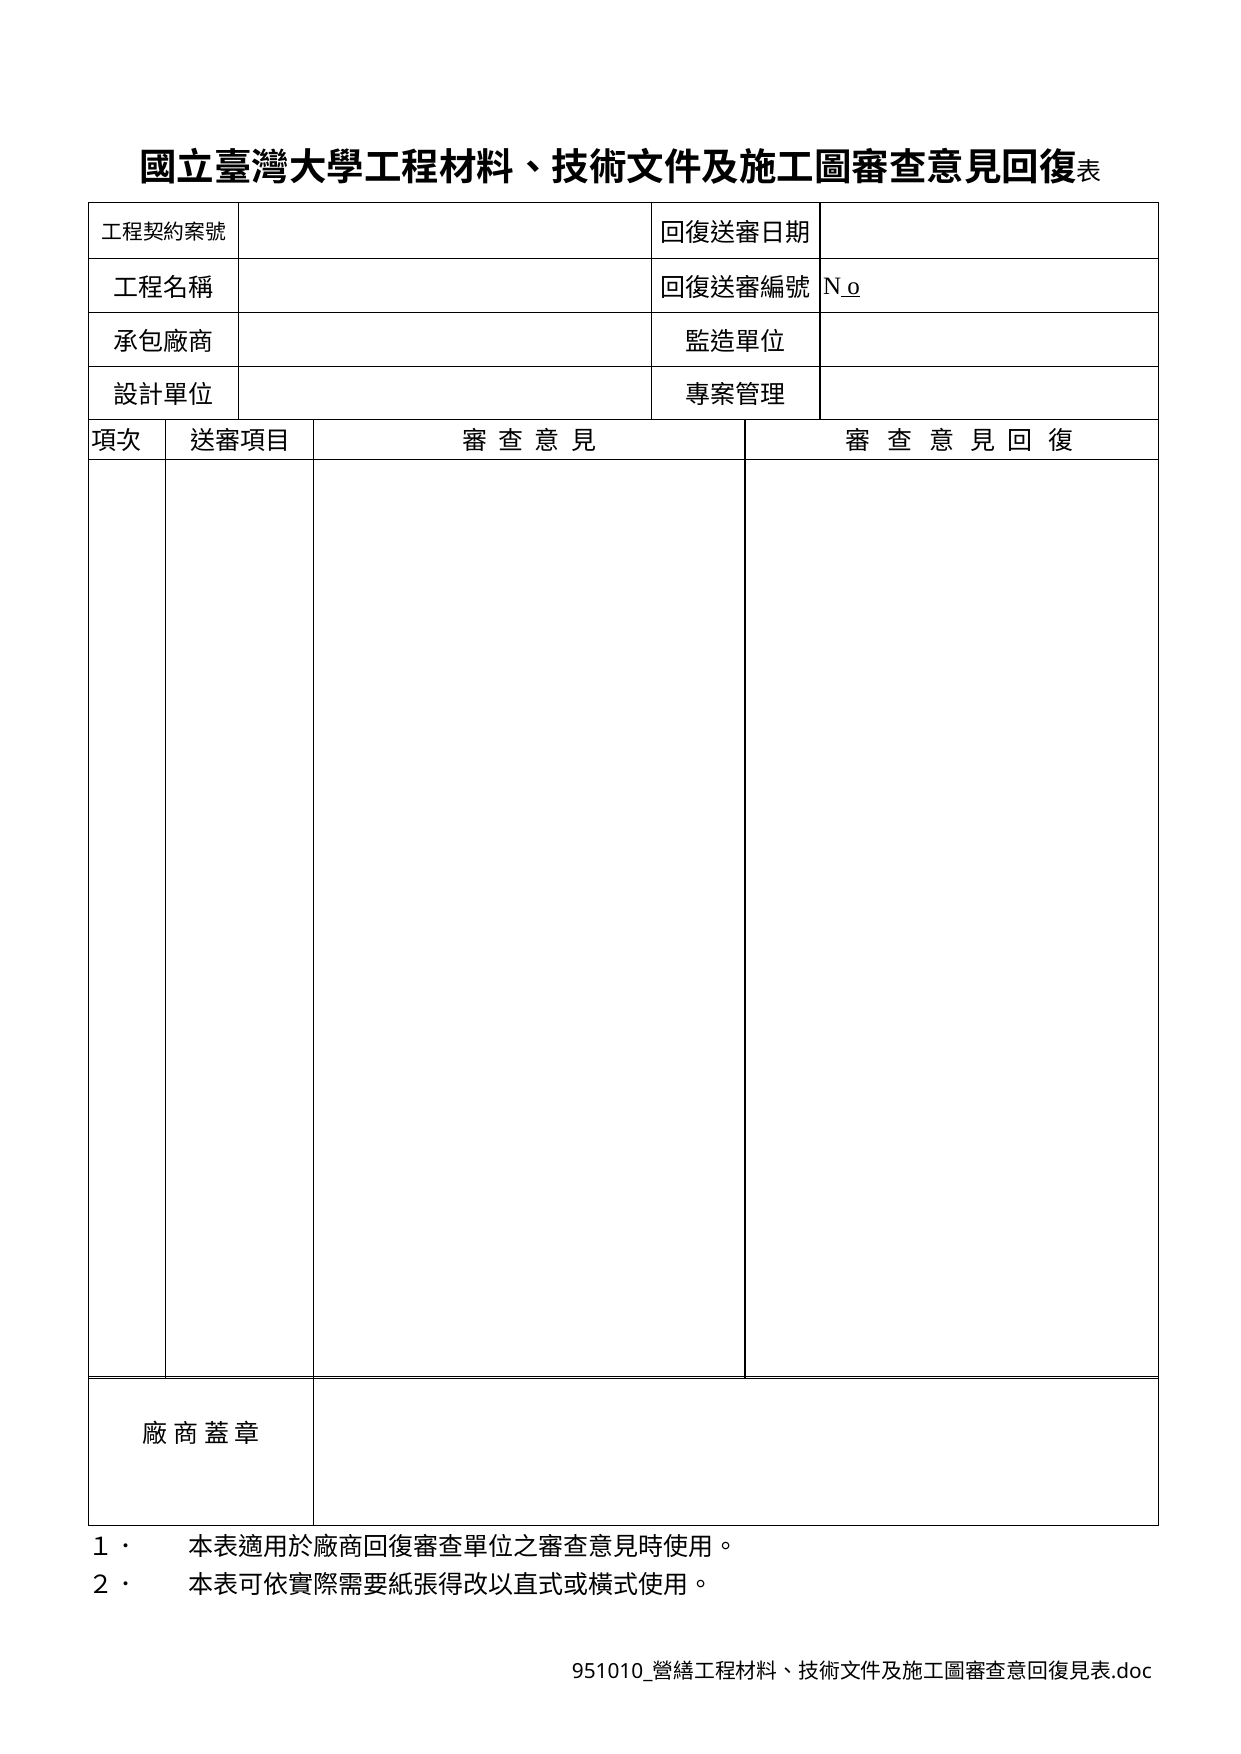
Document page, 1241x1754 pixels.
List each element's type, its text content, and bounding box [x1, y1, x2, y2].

table_cell [166, 460, 313, 1376]
table_cell 送審項目 [166, 420, 313, 459]
table_cell [239, 313, 651, 366]
table_header 回復送審日期 [652, 203, 819, 258]
table_cell [239, 259, 651, 312]
table_cell [314, 460, 744, 1376]
table_header [239, 203, 651, 258]
table_header [821, 203, 1158, 258]
table_cell 工程名稱 [89, 259, 238, 312]
table_cell N o [821, 259, 1158, 312]
table_cell 審 查 意 見 回 復 [746, 420, 1158, 459]
table_cell 回復送審編號 [652, 259, 819, 312]
table_cell [821, 367, 1158, 419]
table_cell 項次 [89, 420, 165, 459]
table_header 工程契約案號 [89, 203, 238, 258]
list 本表適用於廠商回復審查單位之審查意見時使用。 [89, 1526, 1152, 1564]
table_cell 專案管理 [652, 367, 819, 419]
table_cell [821, 313, 1158, 366]
table_cell [89, 460, 165, 1376]
table_cell 承包廠商 [89, 313, 238, 366]
table_cell 審 查 意 見 [314, 420, 744, 459]
table_cell 廠 商 蓋 章 [89, 1379, 313, 1525]
table_cell 監造單位 [652, 313, 819, 366]
table_cell [239, 367, 651, 419]
table_cell [746, 460, 1158, 1376]
table_cell [314, 1379, 1158, 1525]
list 本表可依實際需要紙張得改以直式或橫式使用。 [89, 1564, 1152, 1601]
text 國立臺灣大學工程材料、技術文件及施工圖審查意見回復表 [89, 127, 1152, 202]
table_cell 設計單位 [89, 367, 238, 419]
